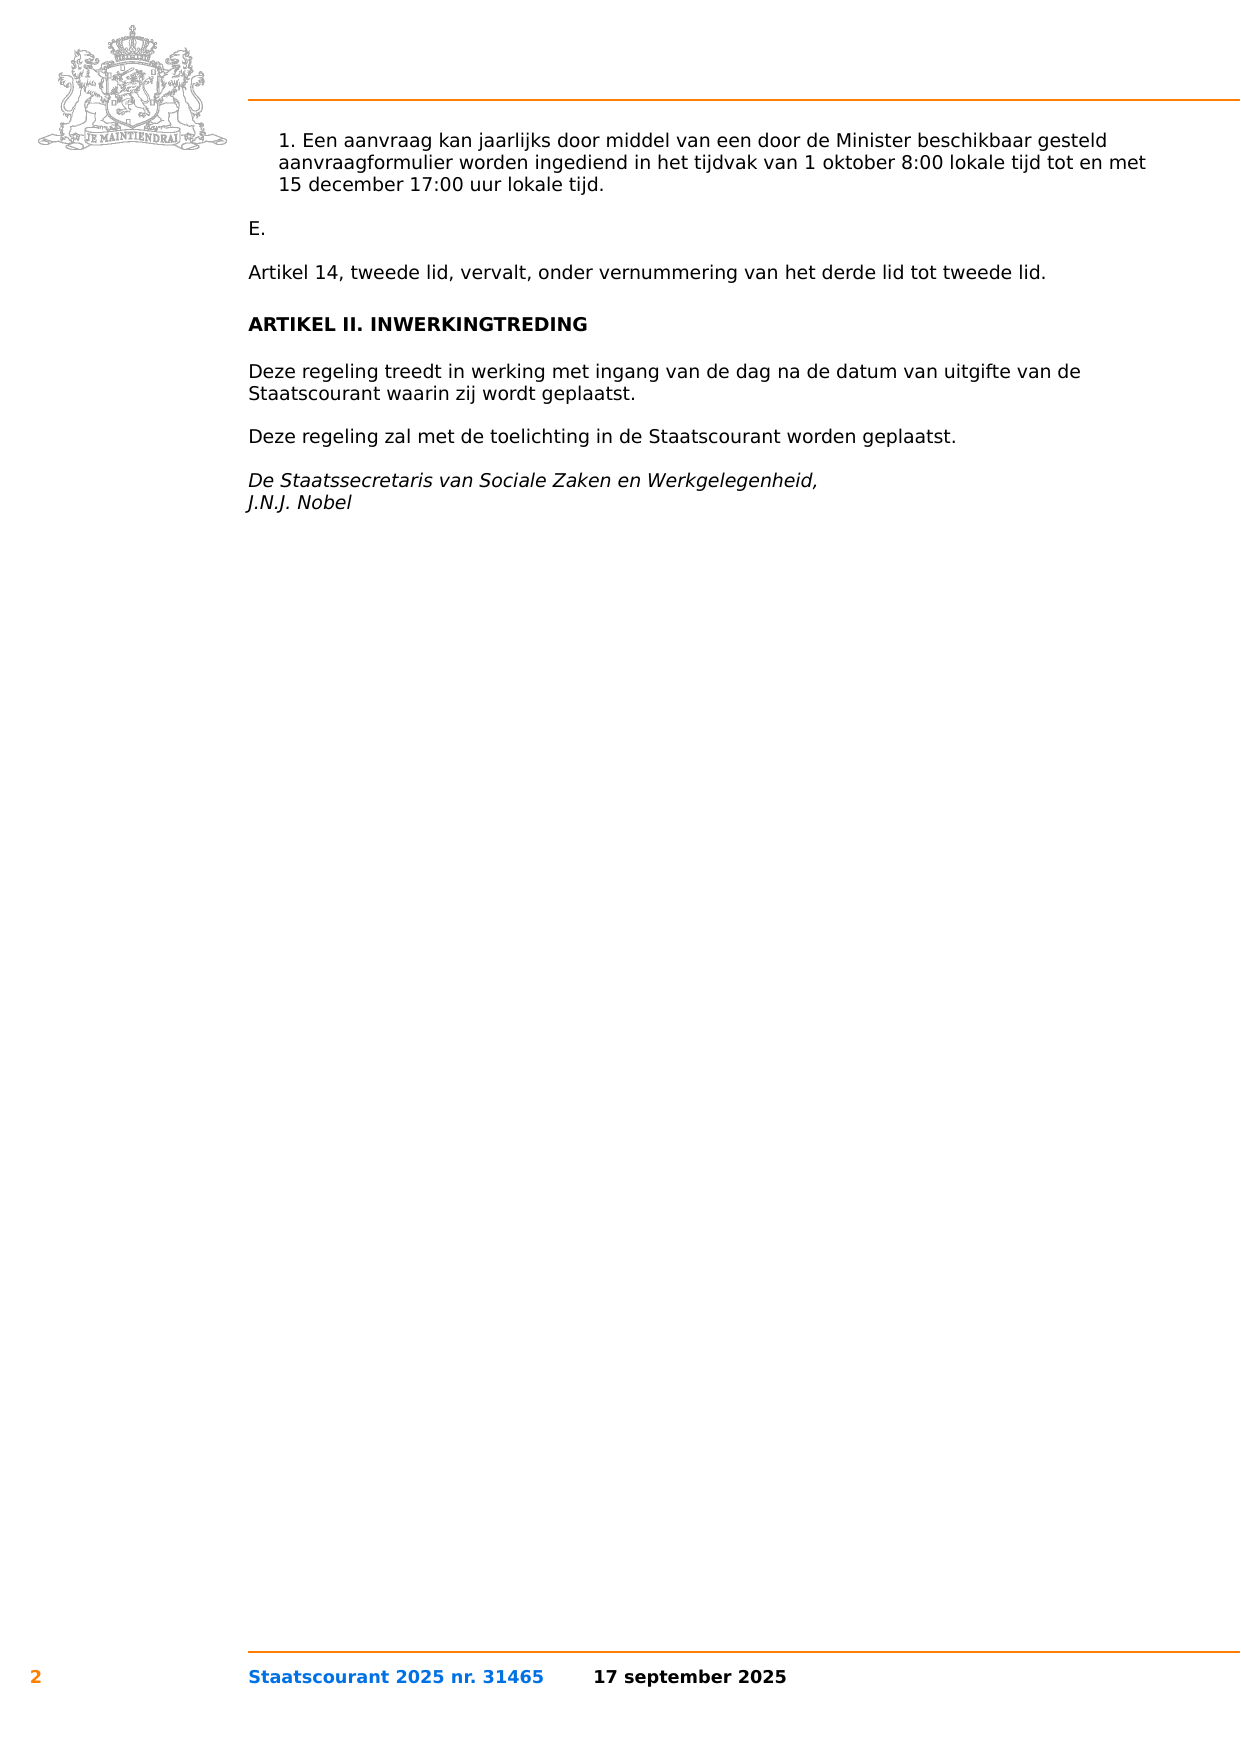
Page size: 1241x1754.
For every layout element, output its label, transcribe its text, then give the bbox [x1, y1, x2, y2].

text E. [248, 218, 1163, 240]
text De Staatssecretaris van Sociale Zaken en Werkgelegenheid, J.N.J. Nobel [248, 470, 1163, 514]
text Deze regeling zal met de toelichting in de Staatscourant worden geplaatst. [248, 426, 1163, 448]
text Artikel 14, tweede lid, vervalt, onder vernummering van het derde lid tot tweede lid. [248, 262, 1163, 283]
text Deze regeling treedt in werking met ingang van de dag na de datum van uitgifte van de Staatscourant waarin zij wordt geplaatst. [248, 361, 1163, 404]
text 1. Een aanvraag kan jaarlijks door middel van een door de Minister beschikbaar gesteld aanvraagformulier worden ingediend in het tijdvak van 1 oktober 8:00 lokale tijd tot en met 15 december 17:00 uur lokale tijd. [278, 130, 1163, 196]
subtitle ARTIKEL II. INWERKINGTREDING [248, 313, 1163, 336]
picture [38, 25, 227, 150]
